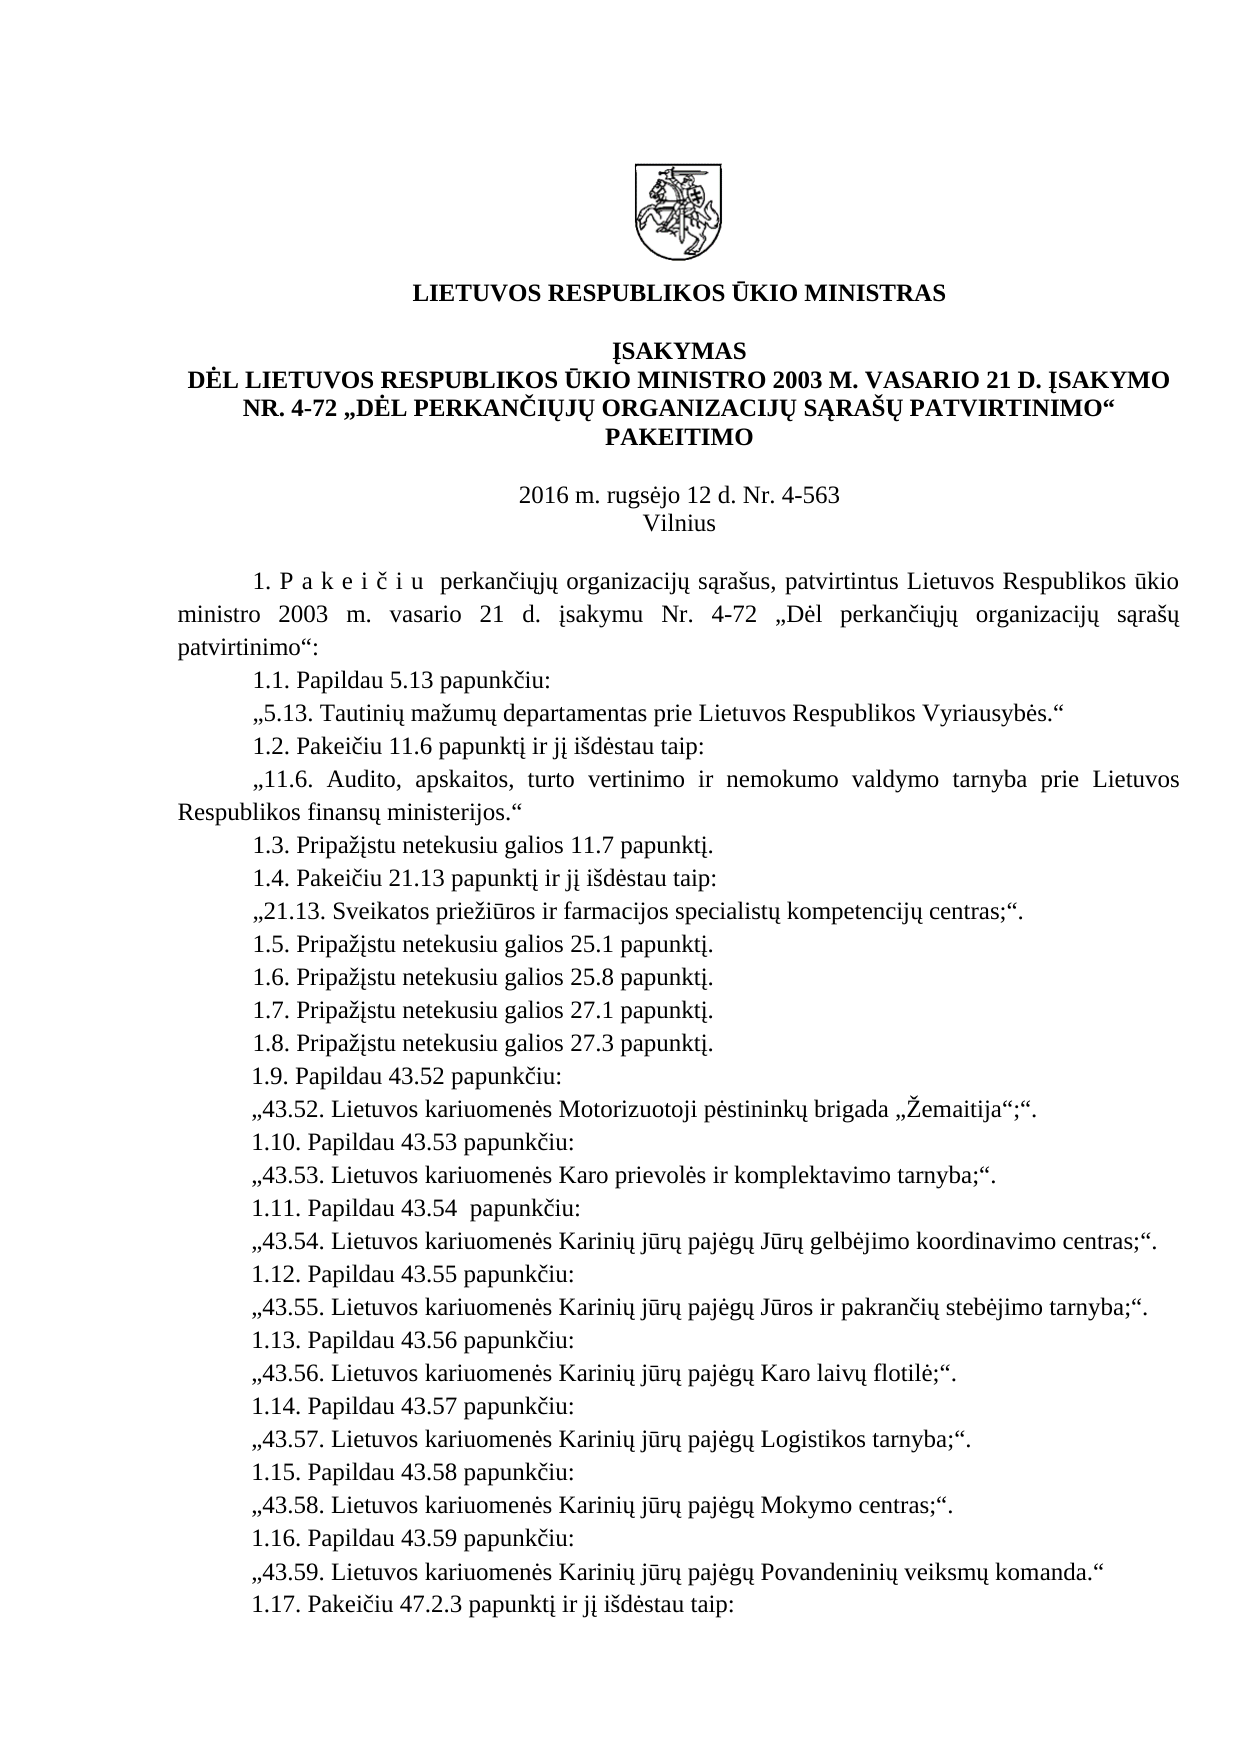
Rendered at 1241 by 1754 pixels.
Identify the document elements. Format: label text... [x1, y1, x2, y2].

text 1.4. Pakeičiu 21.13 papunktį ir jį išdėstau taip: [177, 863, 1181, 892]
text 1.13. Papildau 43.56 papunkčiu: [177, 1325, 1189, 1354]
text 1.10. Papildau 43.53 papunkčiu: [177, 1127, 1189, 1156]
text „43.52. Lietuvos kariuomenės Motorizuotoji pėstininkų brigada „Žemaitija“;“. [177, 1094, 1189, 1123]
text 1.5. Pripažįstu netekusiu galios 25.1 papunktį. [177, 929, 1181, 958]
text LIETUVOS RESPUBLIKOS ŪKIO MINISTRAS [177, 278, 1181, 307]
text 1.14. Papildau 43.57 papunkčiu: [177, 1391, 1189, 1420]
text „43.56. Lietuvos kariuomenės Karinių jūrų pajėgų Karo laivų flotilė;“. [177, 1358, 1189, 1387]
text „5.13. Tautinių mažumų departamentas prie Lietuvos Respublikos Vyriausybės.“ [177, 698, 1181, 727]
text DĖL LIETUVOS RESPUBLIKOS ŪKIO MINISTRO 2003 M. VASARIO 21 D. ĮSAKYMO NR. 4-72 „DĖL PERKANČIŲJŲ ORGANIZACIJŲ SĄRAŠŲ PATVIRTINIMO“ PAKEITIMO [177, 365, 1181, 451]
text 1.15. Papildau 43.58 papunkčiu: [177, 1457, 1189, 1486]
text Vilnius [177, 508, 1181, 537]
text 1.3. Pripažįstu netekusiu galios 11.7 papunktį. [177, 830, 1181, 859]
text „43.58. Lietuvos kariuomenės Karinių jūrų pajėgų Mokymo centras;“. [177, 1491, 1189, 1519]
text ĮSAKYMAS [177, 336, 1181, 365]
text „43.59. Lietuvos kariuomenės Karinių jūrų pajėgų Povandeninių veiksmų komanda.“ [177, 1557, 1189, 1585]
text 1.1. Papildau 5.13 papunkčiu: [177, 665, 1181, 694]
text „43.54. Lietuvos kariuomenės Karinių jūrų pajėgų Jūrų gelbėjimo koordinavimo centras;“. [177, 1226, 1189, 1255]
text 1.16. Papildau 43.59 papunkčiu: [177, 1523, 1189, 1552]
text 1.6. Pripažįstu netekusiu galios 25.8 papunktį. [177, 962, 1181, 991]
text 1.12. Papildau 43.55 papunkčiu: [177, 1259, 1189, 1288]
text 1.9. Papildau 43.52 papunkčiu: [177, 1061, 1189, 1090]
text 1. P a k e i č i u perkančiųjų organizacijų sąrašus, patvirtintus Lietuvos Respublikos ūkio ministro 2003 m. vasario 21 d. įsakymu Nr. 4-72 „Dėl perkančiųjų organizacijų sąrašų patvirtinimo“: [177, 566, 1181, 661]
text „43.55. Lietuvos kariuomenės Karinių jūrų pajėgų Jūros ir pakrančių stebėjimo tarnyba;“. [177, 1292, 1189, 1321]
text 1.8. Pripažįstu netekusiu galios 27.3 papunktį. [177, 1028, 1181, 1057]
text „21.13. Sveikatos priežiūros ir farmacijos specialistų kompetencijų centras;“. [177, 896, 1181, 925]
text 1.11. Papildau 43.54 papunkčiu: [177, 1193, 1189, 1222]
text „43.53. Lietuvos kariuomenės Karo prievolės ir komplektavimo tarnyba;“. [177, 1160, 1189, 1189]
text „11.6. Audito, apskaitos, turto vertinimo ir nemokumo valdymo tarnyba prie Lietuvos Respublikos finansų ministerijos.“ [177, 764, 1181, 826]
text 1.2. Pakeičiu 11.6 papunktį ir jį išdėstau taip: [177, 731, 1181, 760]
text 1.7. Pripažįstu netekusiu galios 27.1 papunktį. [177, 995, 1181, 1024]
text „43.57. Lietuvos kariuomenės Karinių jūrų pajėgų Logistikos tarnyba;“. [177, 1424, 1189, 1453]
text 2016 m. rugsėjo 12 d. Nr. 4-563 [177, 480, 1181, 508]
text 1.17. Pakeičiu 47.2.3 papunktį ir jį išdėstau taip: [177, 1589, 1189, 1618]
